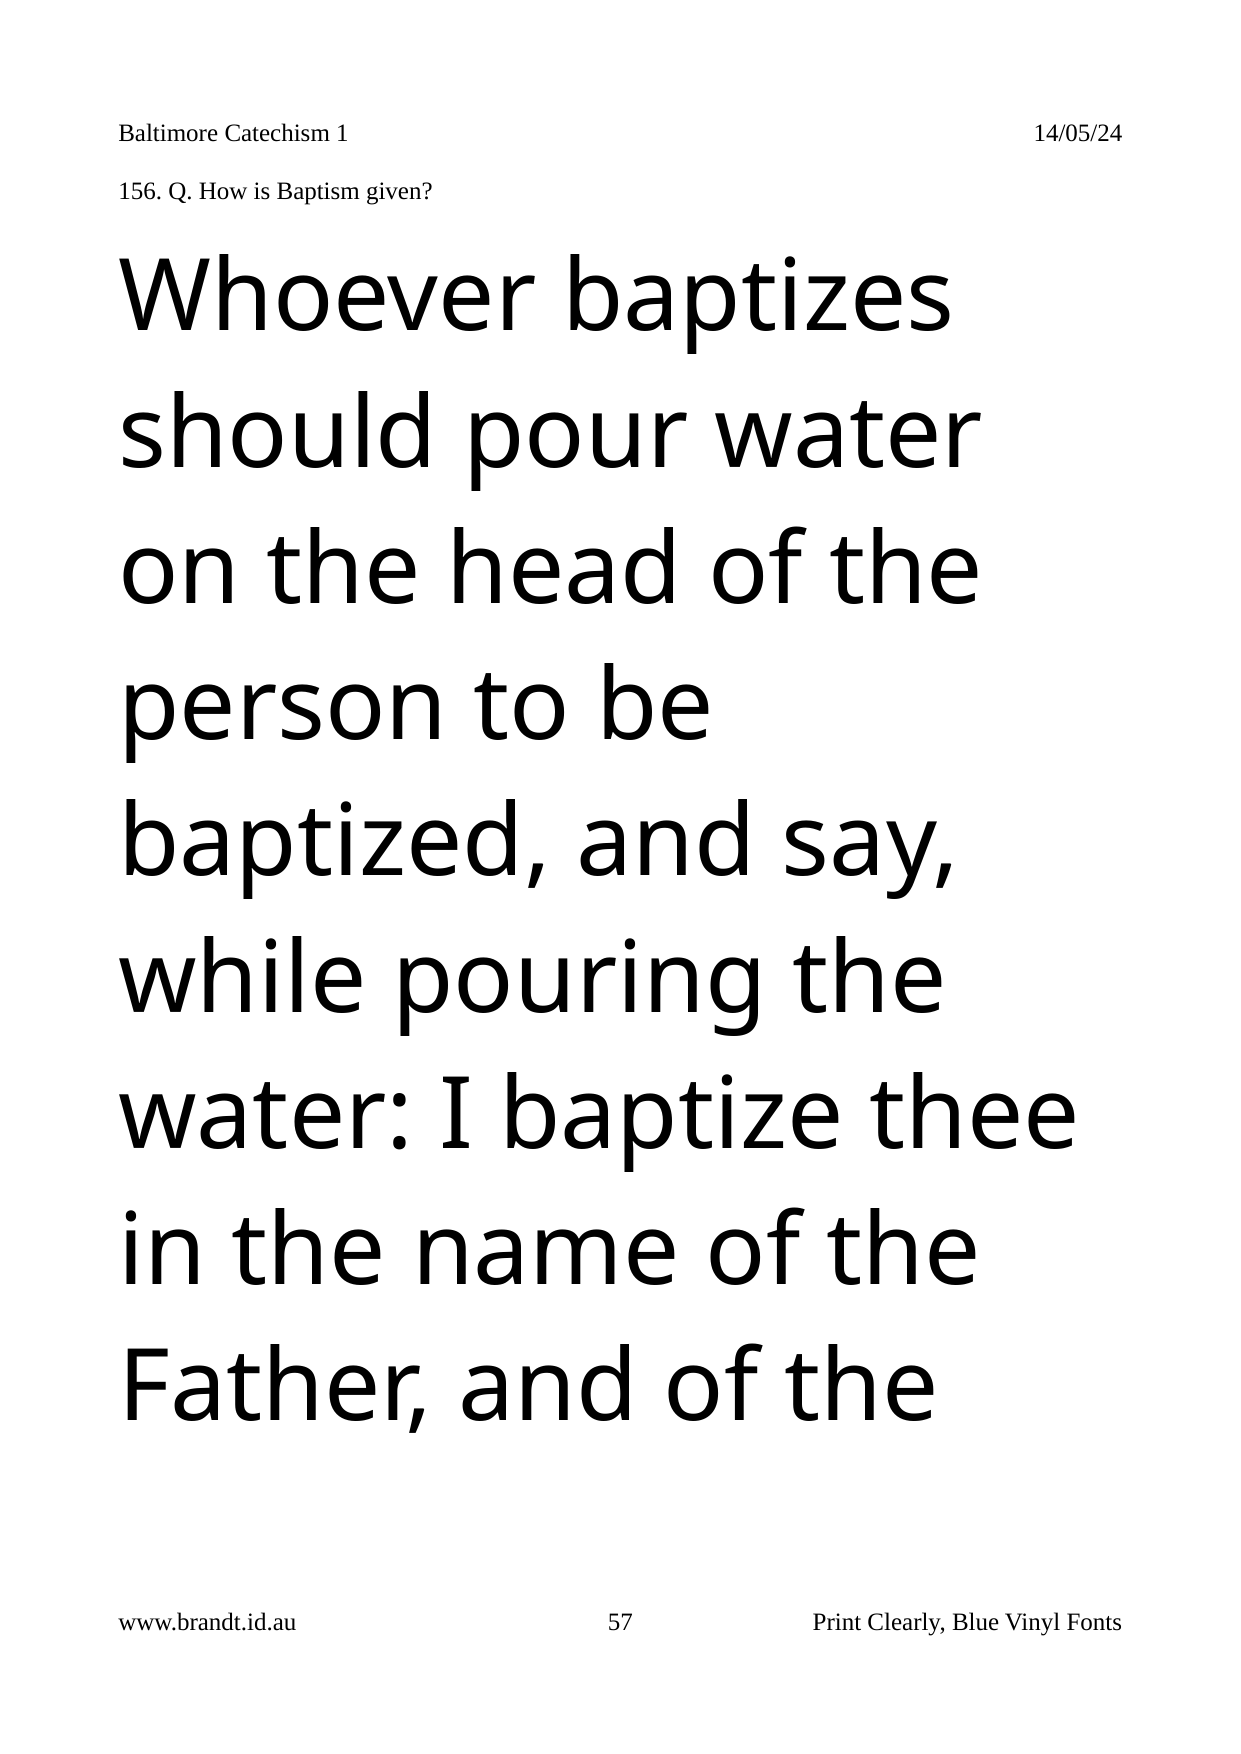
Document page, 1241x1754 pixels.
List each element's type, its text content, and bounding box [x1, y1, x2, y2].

text Whoever baptizes should pour water on the head of the person to be baptized, and say, while pouring the water: I baptize thee in the name of the Father, and of the [118, 224, 1122, 1450]
text 156. Q. How is Baptism given? [118, 176, 1122, 205]
